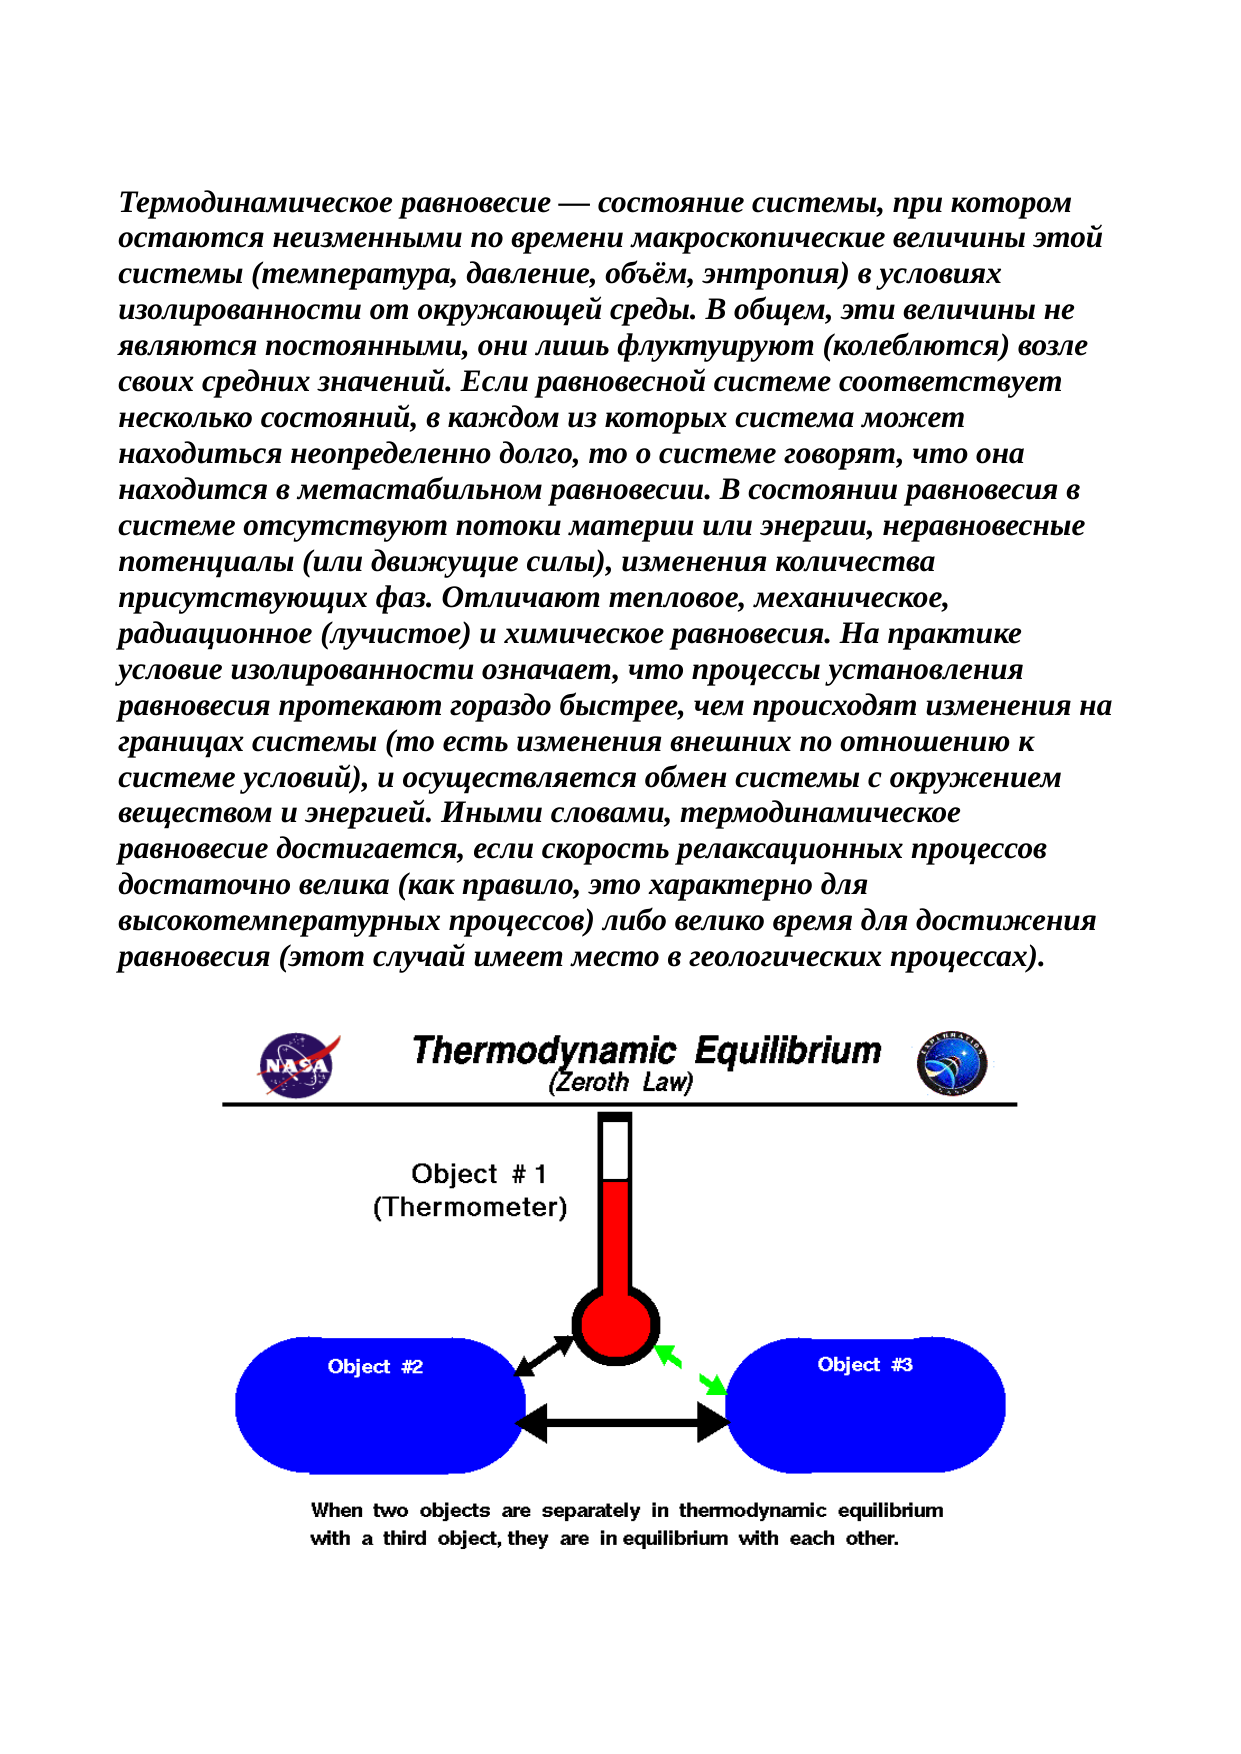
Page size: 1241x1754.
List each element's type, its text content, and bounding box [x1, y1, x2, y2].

picture [222, 1027, 1018, 1578]
text Термодинамическое равновесие — состояние системы, при котором остаются неизменными по времени макроскопические величины этой системы (температура, давление, объём, энтропия) в условиях изолированности от окружающей среды. В общем, эти величины не являются постоянными, они лишь флуктуируют (колеблются) возле своих средних значений. Если равновесной системе соответствует несколько состояний, в каждом из которых система может находиться неопределенно долго, то о системе говорят, что она находится в метастабильном равновесии. В состоянии равновесия в системе отсутствуют потоки материи или энергии, неравновесные потенциалы (или движущие силы), изменения количества присутствующих фаз. Отличают тепловое, механическое, радиационное (лучистое) и химическое равновесия. На практике условие изолированности означает, что процессы установления равновесия протекают гораздо быстрее, чем происходят изменения на границах системы (то есть изменения внешних по отношению к системе условий), и осуществляется обмен системы с окружением веществом и энергией. Иными словами, термодинамическое равновесие достигается, если скорость релаксационных процессов достаточно велика (как правило, это характерно для высокотемпературных процессов) либо велико время для достижения равновесия (этот случай имеет место в геологических процессах). [118, 183, 1122, 973]
